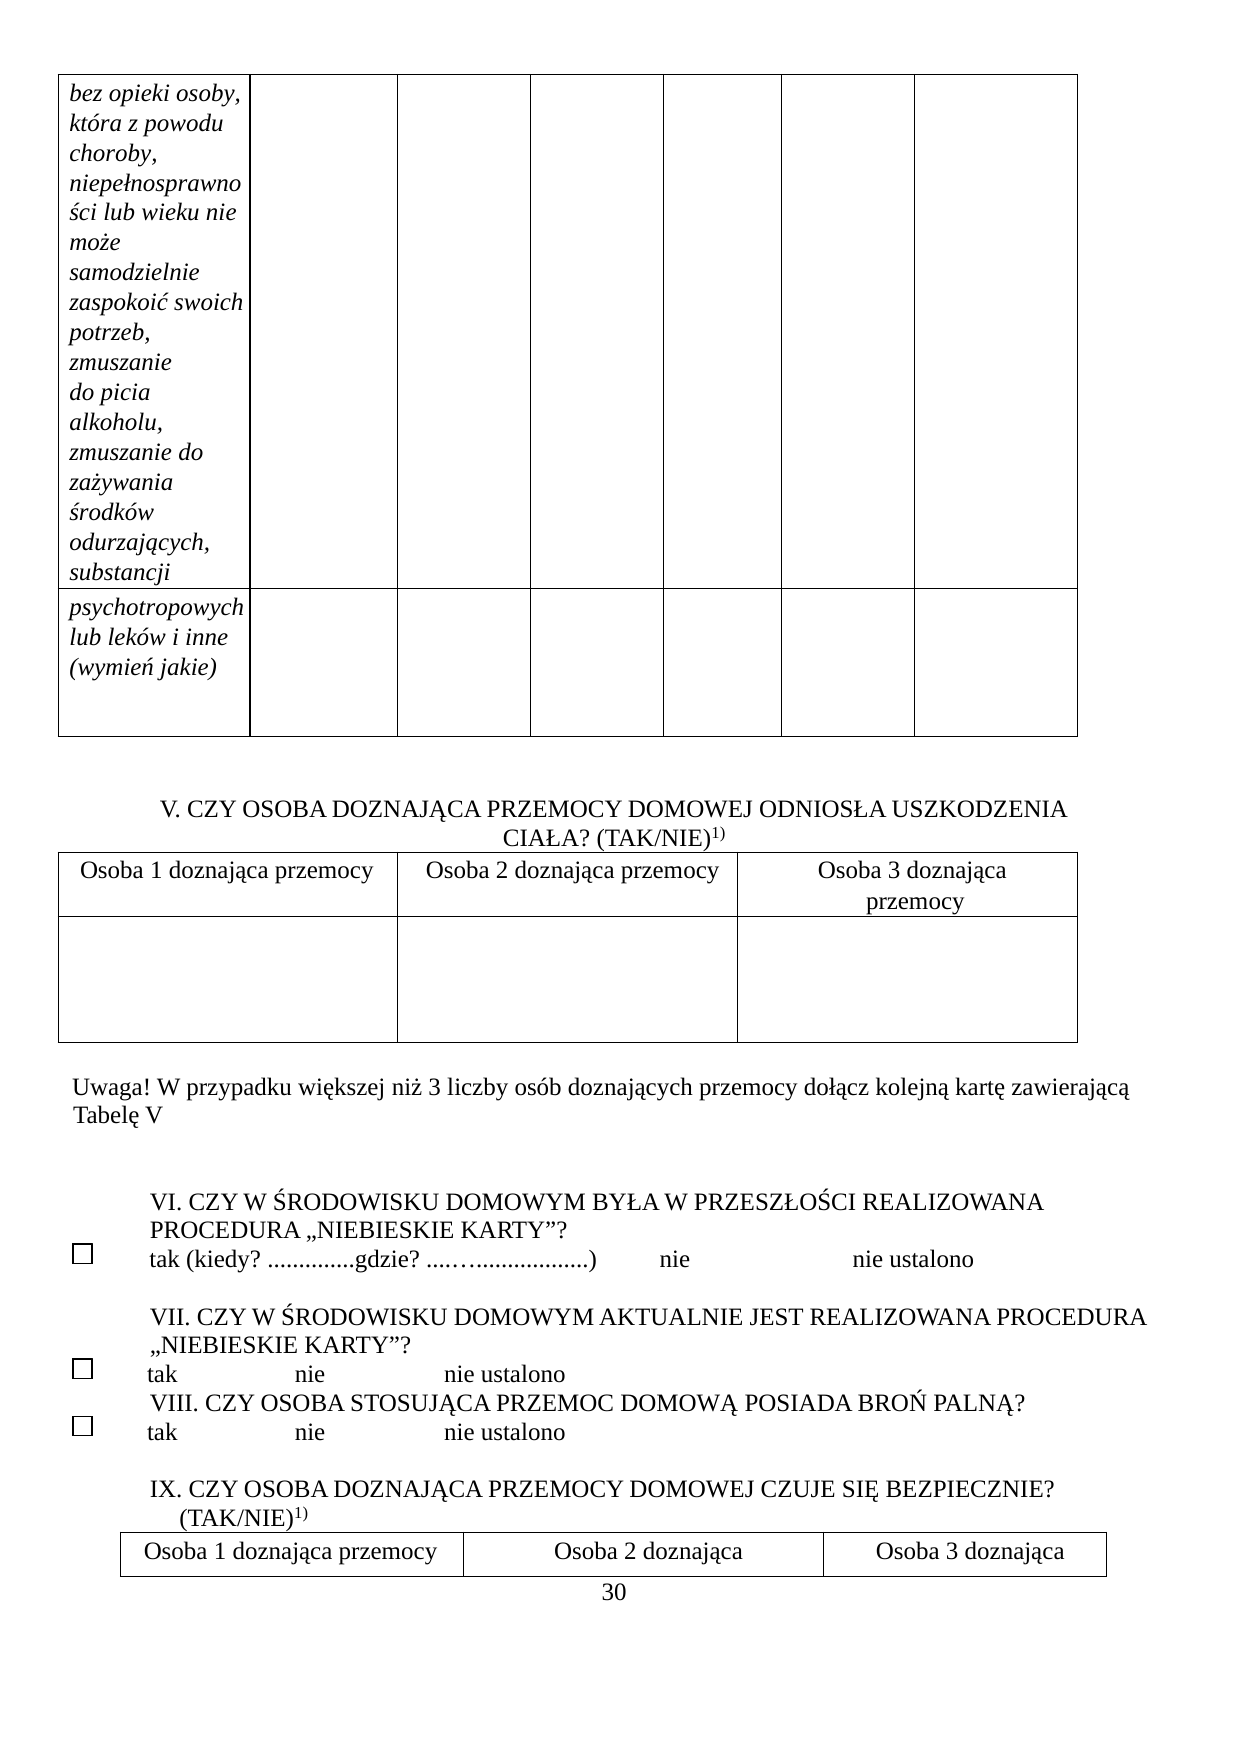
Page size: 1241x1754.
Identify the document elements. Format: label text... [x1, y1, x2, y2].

table_cell bez opieki osoby, która z powodu choroby, niepełnosprawności lub wieku nie może samodzielnie zaspokoić swoich potrzeb, zmuszanie do picia alkoholu, zmuszanie do zażywania środków odurzających, substancji [59, 75, 249, 588]
table_cell psychotropowych lub leków i inne (wymień jakie) [59, 589, 249, 736]
text VI. CZY W ŚRODOWISKU DOMOWYM BYŁA W PRZESZŁOŚCI REALIZOWANA PROCEDURA „NIEBIESKIE KARTY”? [149, 1187, 1155, 1244]
text VII. CZY W ŚRODOWISKU DOMOWYM AKTUALNIE JEST REALIZOWANA PROCEDURA „NIEBIESKIE KARTY”? [149, 1302, 1155, 1359]
table_cell [59, 917, 397, 1042]
table_cell [738, 917, 1077, 1042]
table_cell [782, 589, 914, 736]
text IX. CZY OSOBA DOZNAJĄCA PRZEMOCY DOMOWEJ CZUJE SIĘ BEZPIECZNIE? [149, 1474, 1155, 1503]
table_header Osoba 3 doznająca przemocy [738, 853, 1077, 916]
table_cell [531, 75, 663, 588]
text CIAŁA? (TAK/NIE)1) [73, 823, 1155, 852]
table_cell [664, 589, 781, 736]
table_cell [398, 589, 530, 736]
text VIII. CZY OSOBA STOSUJĄCA PRZEMOC DOMOWĄ POSIADA BROŃ PALNĄ? [149, 1388, 1155, 1417]
table_cell [782, 75, 914, 588]
table_cell [398, 917, 737, 1042]
table_cell [664, 75, 781, 588]
table_cell [251, 589, 397, 736]
text tak (kiedy? ..............gdzie? ....…..................) nie nie ustalono [73, 1244, 1155, 1273]
table_cell [531, 589, 663, 736]
table_cell [915, 75, 1077, 588]
table_cell [251, 75, 397, 588]
table_header Osoba 2 doznająca [464, 1533, 823, 1576]
text tak nie nie ustalono [73, 1359, 1155, 1388]
text tak nie nie ustalono [73, 1417, 1155, 1445]
text Uwaga! W przypadku większej niż 3 liczby osób doznających przemocy dołącz kolejną kartę zawierającą Tabelę V [72, 1072, 1155, 1129]
table_header Osoba 2 doznająca przemocy [398, 853, 737, 916]
table_header Osoba 1 doznająca przemocy [121, 1533, 463, 1576]
table_cell [915, 589, 1077, 736]
table_cell [398, 75, 530, 588]
table_header Osoba 1 doznająca przemocy [59, 853, 397, 916]
table_header Osoba 3 doznająca [824, 1533, 1106, 1576]
text V. CZY OSOBA DOZNAJĄCA PRZEMOCY DOMOWEJ ODNIOSŁA USZKODZENIA [73, 794, 1155, 823]
text (TAK/NIE)1) [73, 1503, 1155, 1532]
